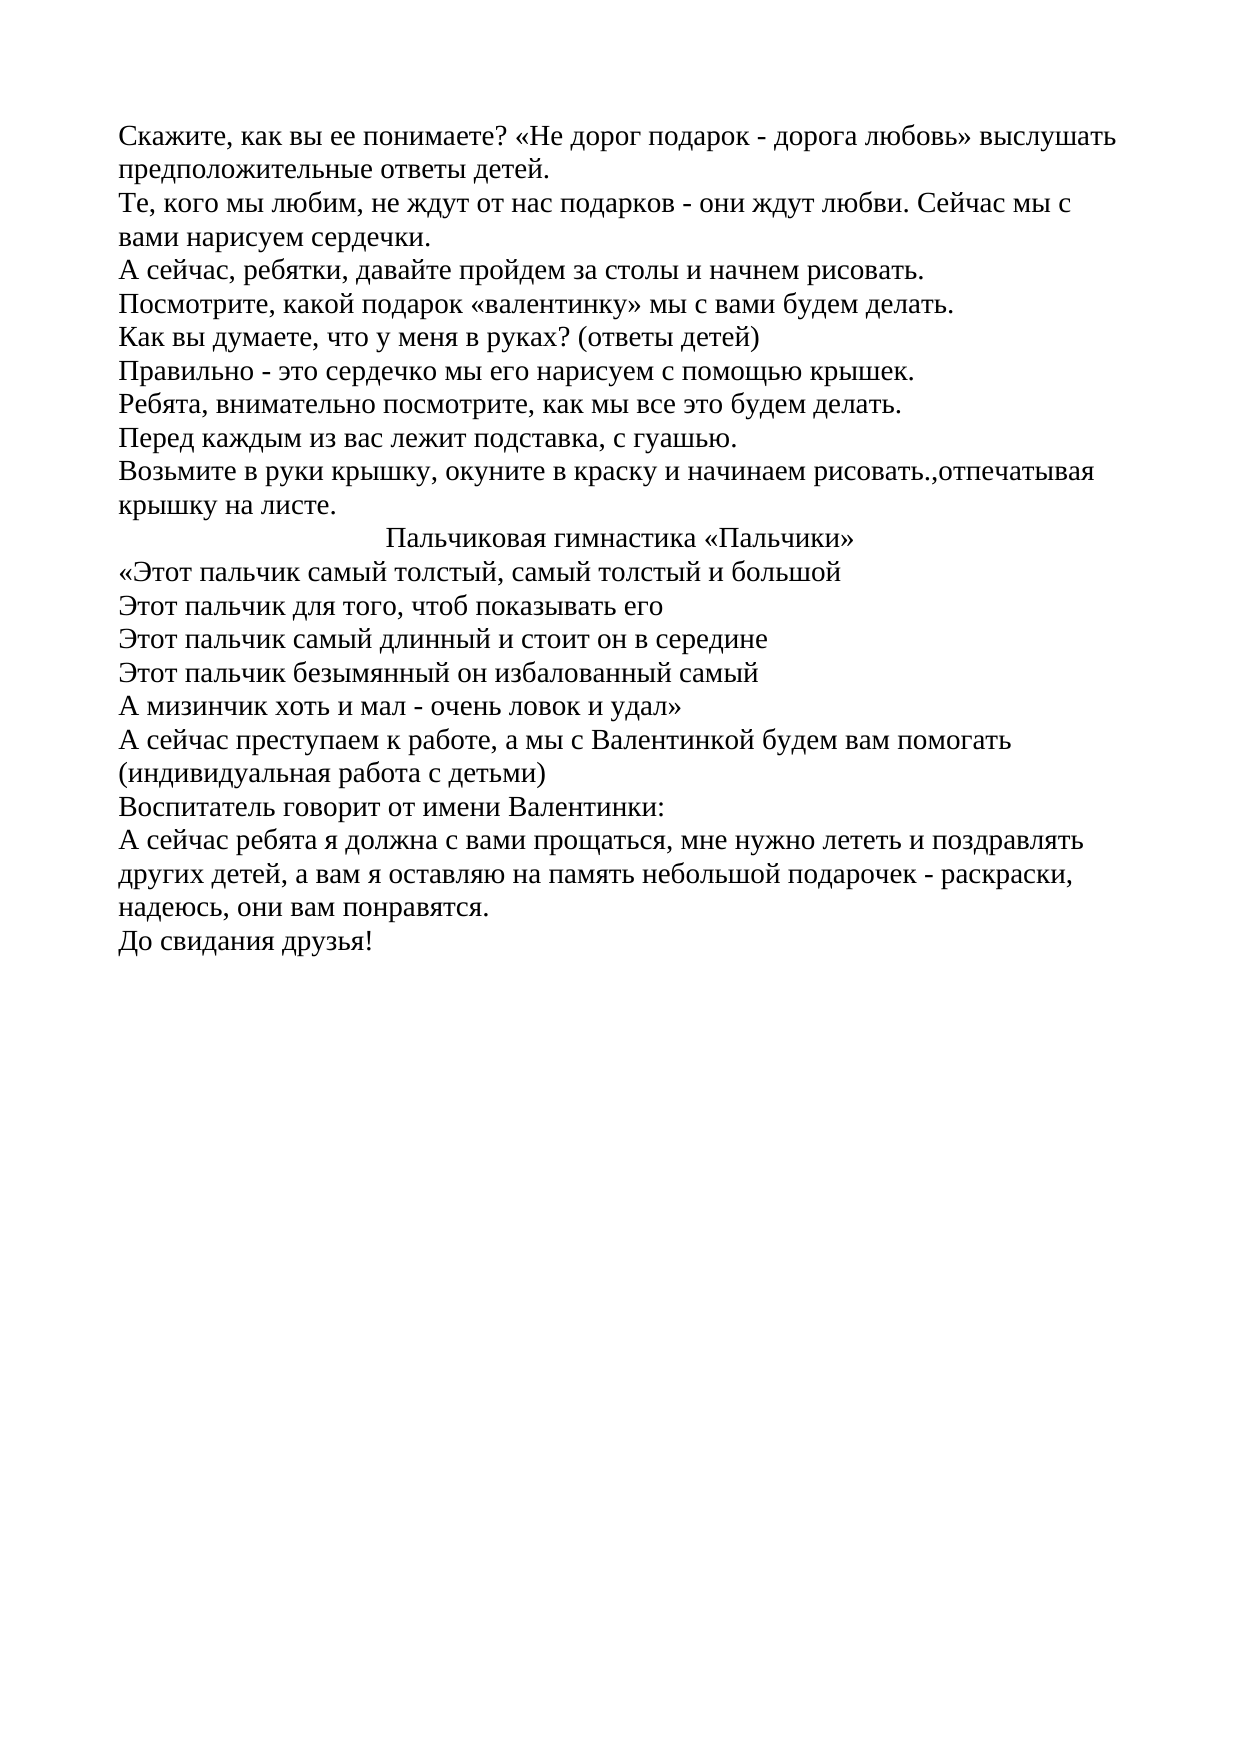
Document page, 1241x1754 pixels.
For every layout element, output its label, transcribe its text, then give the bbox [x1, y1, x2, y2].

text Этот пальчик безымянный он избалованный самый [118, 655, 1122, 688]
text Воспитатель говорит от имени Валентинки: [118, 789, 1122, 822]
text «Этот пальчик самый толстый, самый толстый и большой [118, 554, 1122, 588]
text Те, кого мы любим, не ждут от нас подарков - они ждут любви. Сейчас мы с вами нарисуем сердечки. [118, 185, 1122, 252]
text Посмотрите, какой подарок «валентинку» мы с вами будем делать. [118, 286, 1122, 319]
text Возьмите в руки крышку, окуните в краску и начинаем рисовать.,отпечатывая крышку на листе. [118, 453, 1122, 521]
text А сейчас ребята я должна с вами прощаться, мне нужно лететь и поздравлять других детей, а вам я оставляю на память небольшой подарочек - раскраски, надеюсь, они вам понравятся. [118, 822, 1122, 923]
text Перед каждым из вас лежит подставка, с гуашью. [118, 420, 1122, 453]
text Как вы думаете, что у меня в руках? (ответы детей) [118, 319, 1122, 353]
text До свидания друзья! [118, 923, 1122, 957]
text Скажите, как вы ее понимаете? «Не дорог подарок - дорога любовь» выслушать предположительные ответы детей. [118, 118, 1122, 185]
text Этот пальчик самый длинный и стоит он в середине [118, 621, 1122, 655]
text А сейчас, ребятки, давайте пройдем за столы и начнем рисовать. [118, 252, 1122, 286]
text А мизинчик хоть и мал - очень ловок и удал» [118, 688, 1122, 722]
text Пальчиковая гимнастика «Пальчики» [118, 521, 1122, 554]
text А сейчас преступаем к работе, а мы с Валентинкой будем вам помогать (индивидуальная работа с детьми) [118, 722, 1122, 789]
text Этот пальчик для того, чтоб показывать его [118, 588, 1122, 621]
text Ребята, внимательно посмотрите, как мы все это будем делать. [118, 386, 1122, 420]
text Правильно - это сердечко мы его нарисуем с помощью крышек. [118, 353, 1122, 386]
